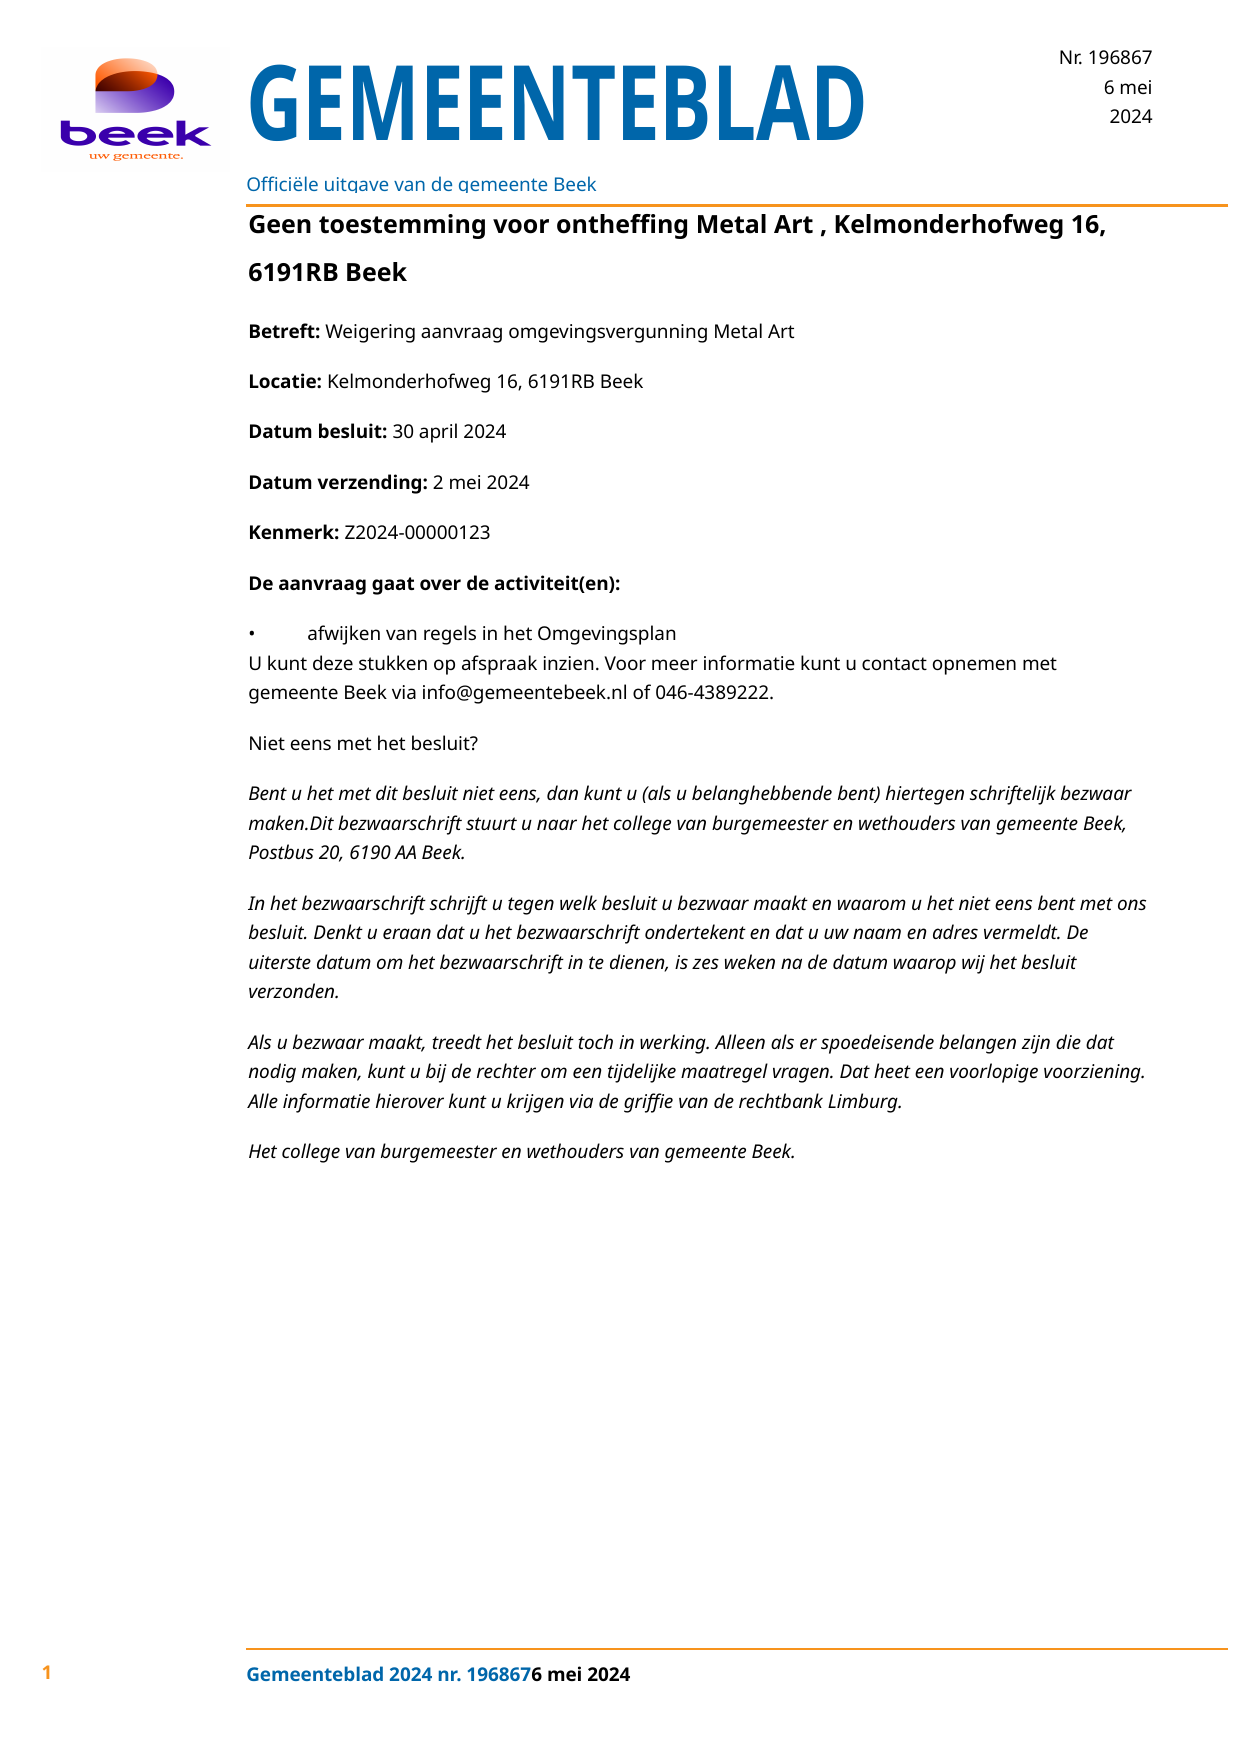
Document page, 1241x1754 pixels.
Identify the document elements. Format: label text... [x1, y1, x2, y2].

text Datum besluit: 30 april 2024 [248, 419, 1152, 444]
text U kunt deze stukken op afspraak inzien. Voor meer informatie kunt u contact opnemen met gemeente Beek via info@gemeentebeek.nl of 046-4389222. [248, 650, 1152, 705]
text Betreft: Weigering aanvraag omgevingsvergunning Metal Art [248, 318, 1152, 344]
text Als u bezwaar maakt, treedt het besluit toch in werking. Alleen als er spoedeisende belangen zijn die dat nodig maken, kunt u bij de rechter om een tijdelijke maatregel vragen. Dat heet een voorlopige voorziening. Alle informatie hierover kunt u krijgen via de griffie van de rechtbank Limburg. [248, 1029, 1152, 1114]
picture [41, 47, 231, 172]
text Geen toestemming voor ontheffing Metal Art , Kelmonderhofweg 16, 6191RB Beek [248, 207, 1152, 288]
text Bent u het met dit besluit niet eens, dan kunt u (als u belanghebbende bent) hiertegen schriftelijk bezwaar maken.Dit bezwaarschrift stuurt u naar het college van burgemeester en wethouders van gemeente Beek, Postbus 20, 6190 AA Beek. [248, 780, 1152, 865]
text Het college van burgemeester en wethouders van gemeente Beek. [248, 1139, 1152, 1164]
text De aanvraag gaat over de activiteit(en): [248, 570, 1152, 596]
text Locatie: Kelmonderhofweg 16, 6191RB Beek [248, 368, 1152, 394]
text Datum verzending: 2 mei 2024 [248, 469, 1152, 495]
text In het bezwaarschrift schrijft u tegen welk besluit u bezwaar maakt en waarom u het niet eens bent met ons besluit. Denkt u eraan dat u het bezwaarschrift ondertekent en dat u uw naam en adres vermeldt. De uiterste datum om het bezwaarschrift in te dienen, is zes weken na de datum waarop wij het besluit verzonden. [248, 890, 1152, 1004]
text Kenmerk: Z2024-00000123 [248, 519, 1152, 545]
list afwijken van regels in het Omgevingsplan [248, 620, 1152, 646]
text Niet eens met het besluit? [248, 730, 1152, 756]
